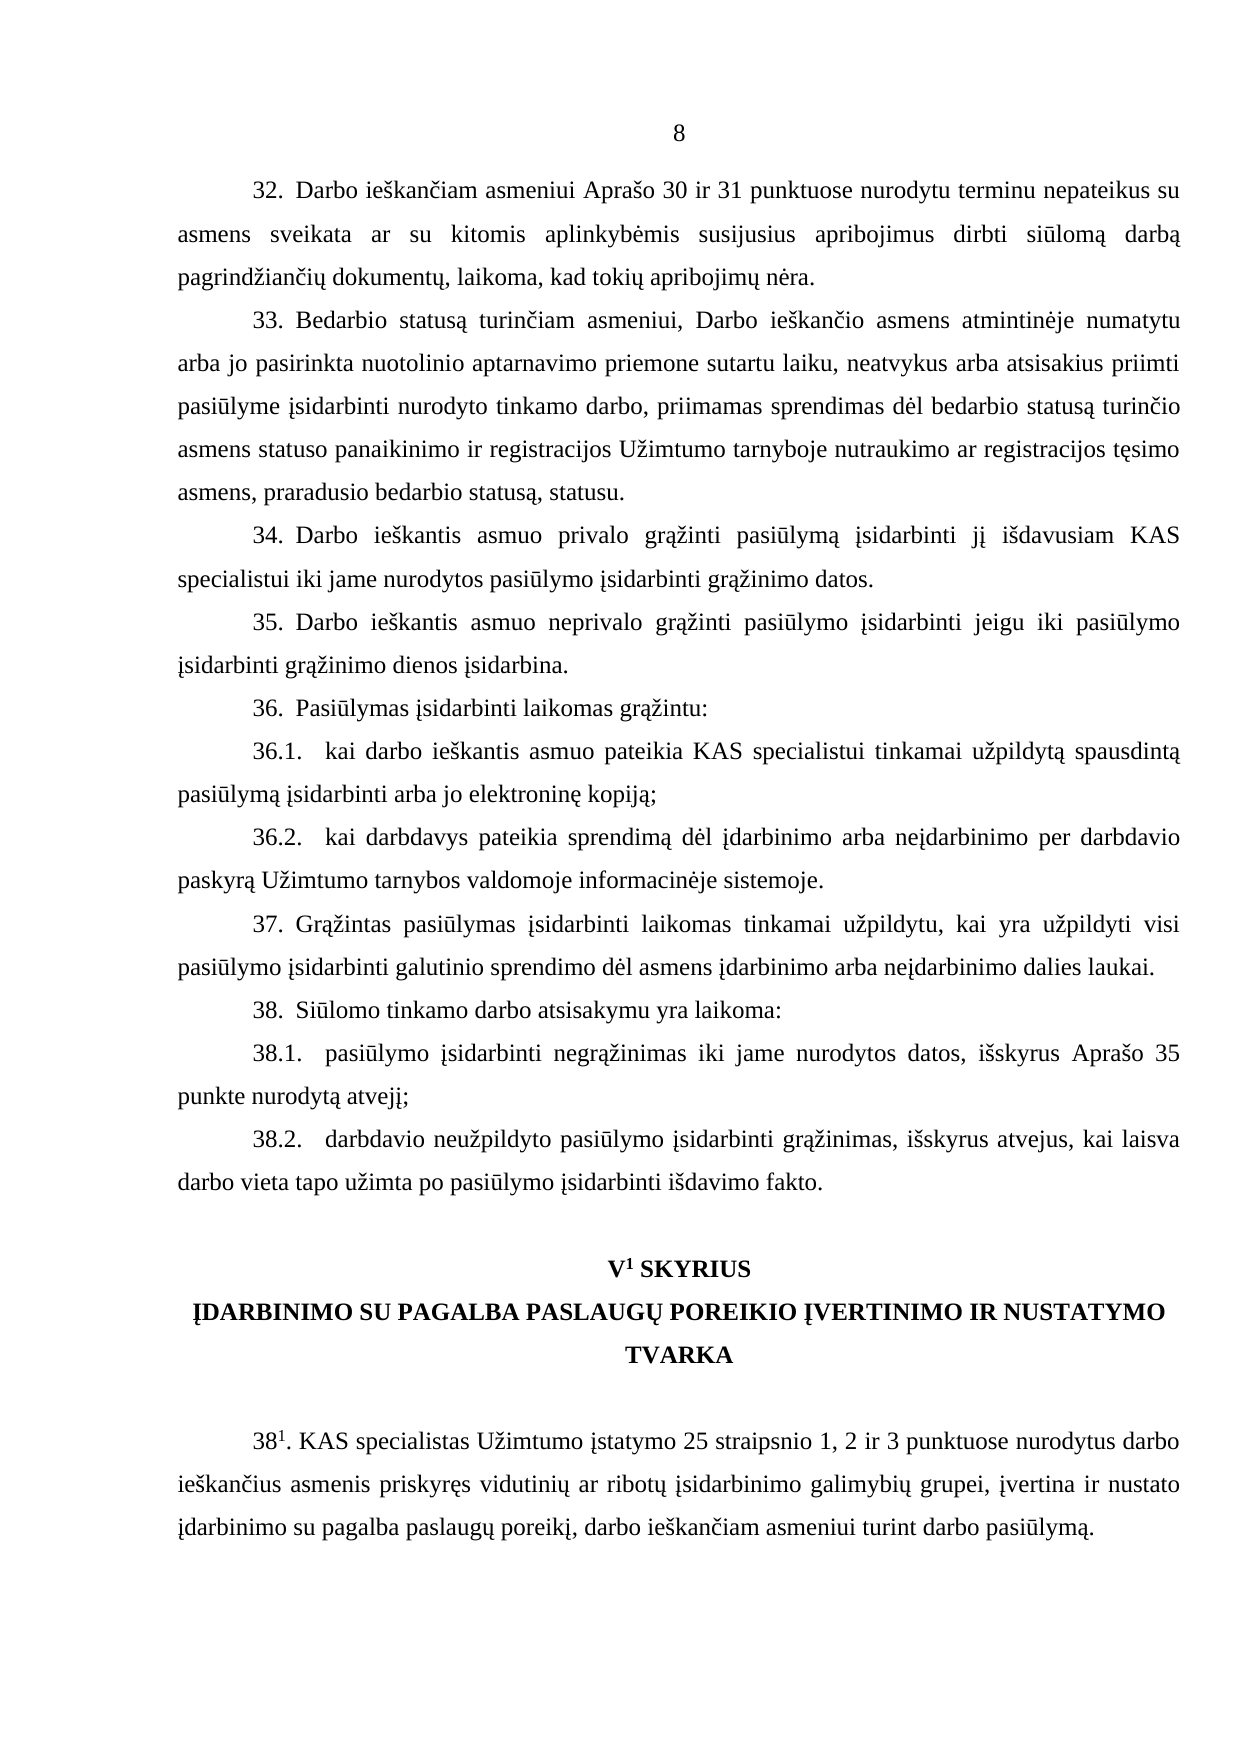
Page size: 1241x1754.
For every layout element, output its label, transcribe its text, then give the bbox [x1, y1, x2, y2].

text 38. Siūlomo tinkamo darbo atsisakymu yra laikoma: [177, 995, 1181, 1024]
text 38.2. darbdavio neužpildyto pasiūlymo įsidarbinti grąžinimas, išskyrus atvejus, kai laisva darbo vieta tapo užimta po pasiūlymo įsidarbinti išdavimo fakto. [177, 1124, 1181, 1196]
text 32. Darbo ieškančiam asmeniui Aprašo 30 ir 31 punktuose nurodytu terminu nepateikus su asmens sveikata ar su kitomis aplinkybėmis susijusius apribojimus dirbti siūlomą darbą pagrindžiančių dokumentų, laikoma, kad tokių apribojimų nėra. [177, 176, 1181, 291]
text 36.2. kai darbdavys pateikia sprendimą dėl įdarbinimo arba neįdarbinimo per darbdavio paskyrą Užimtumo tarnybos valdomoje informacinėje sistemoje. [177, 822, 1181, 894]
text 34. Darbo ieškantis asmuo privalo grąžinti pasiūlymą įsidarbinti jį išdavusiam KAS specialistui iki jame nurodytos pasiūlymo įsidarbinti grąžinimo datos. [177, 521, 1181, 592]
text 33. Bedarbio statusą turinčiam asmeniui, Darbo ieškančio asmens atmintinėje numatytu arba jo pasirinkta nuotolinio aptarnavimo priemone sutartu laiku, neatvykus arba atsisakius priimti pasiūlyme įsidarbinti nurodyto tinkamo darbo, priimamas sprendimas dėl bedarbio statusą turinčio asmens statuso panaikinimo ir registracijos Užimtumo tarnyboje nutraukimo ar registracijos tęsimo asmens, praradusio bedarbio statusą, statusu. [177, 305, 1181, 506]
text 381. KAS specialistas Užimtumo įstatymo 25 straipsnio 1, 2 ir 3 punktuose nurodytus darbo ieškančius asmenis priskyręs vidutinių ar ribotų įsidarbinimo galimybių grupei, įvertina ir nustato įdarbinimo su pagalba paslaugų poreikį, darbo ieškančiam asmeniui turint darbo pasiūlymą. [177, 1426, 1181, 1541]
text 36. Pasiūlymas įsidarbinti laikomas grąžintu: [177, 693, 1181, 722]
text V1 SKYRIUS [177, 1254, 1181, 1282]
text ĮDARBINIMO SU PAGALBA PASLAUGŲ POREIKIO ĮVERTINIMO IR NUSTATYMO TVARKA [177, 1297, 1181, 1369]
text 38.1. pasiūlymo įsidarbinti negrąžinimas iki jame nurodytos datos, išskyrus Aprašo 35 punkte nurodytą atvejį; [177, 1038, 1181, 1110]
text 35. Darbo ieškantis asmuo neprivalo grąžinti pasiūlymo įsidarbinti jeigu iki pasiūlymo įsidarbinti grąžinimo dienos įsidarbina. [177, 607, 1181, 679]
text 36.1. kai darbo ieškantis asmuo pateikia KAS specialistui tinkamai užpildytą spausdintą pasiūlymą įsidarbinti arba jo elektroninę kopiją; [177, 736, 1181, 808]
text 37. Grąžintas pasiūlymas įsidarbinti laikomas tinkamai užpildytu, kai yra užpildyti visi pasiūlymo įsidarbinti galutinio sprendimo dėl asmens įdarbinimo arba neįdarbinimo dalies laukai. [177, 909, 1181, 981]
